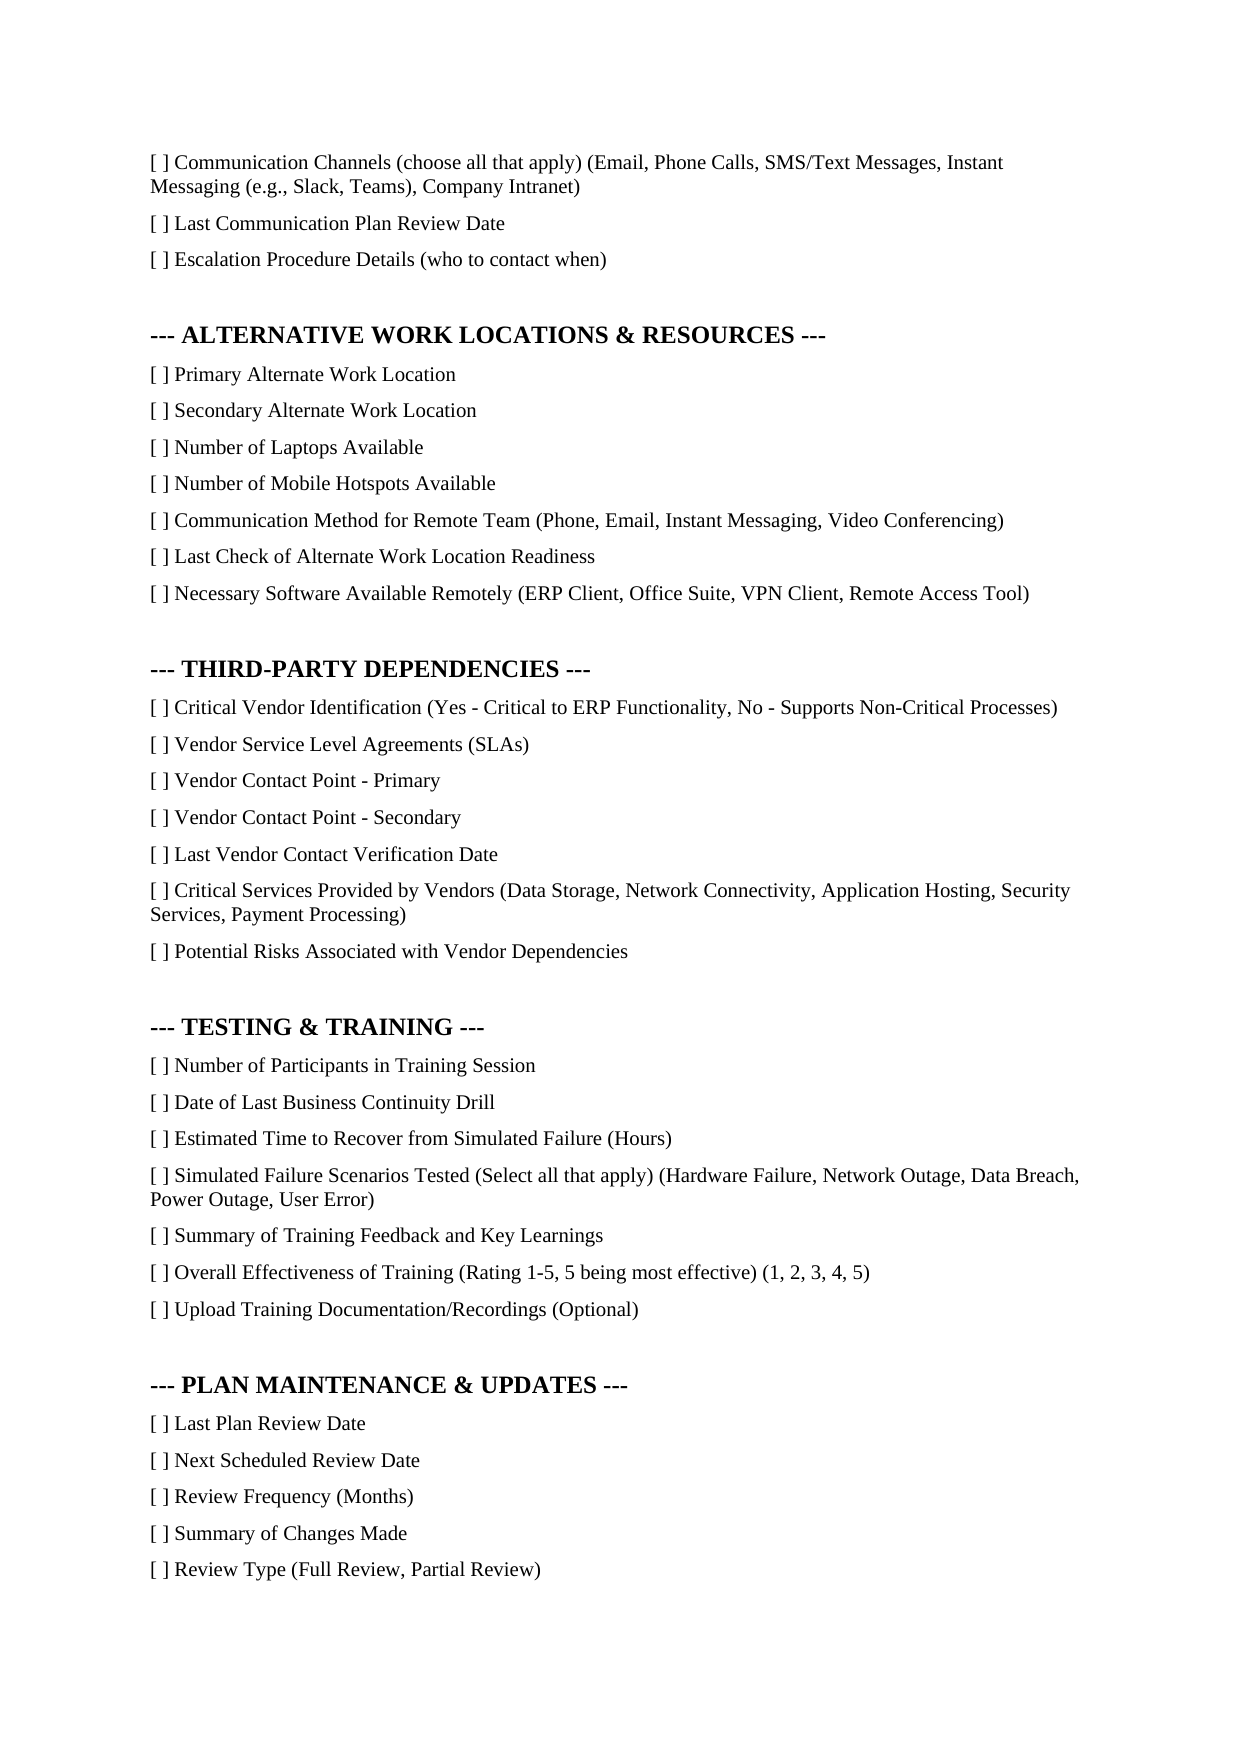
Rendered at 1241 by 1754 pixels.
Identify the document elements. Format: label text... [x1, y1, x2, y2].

text --- ALTERNATIVE WORK LOCATIONS & RESOURCES --- [150, 320, 1090, 349]
text [ ] Communication Channels (choose all that apply) (Email, Phone Calls, SMS/Text Messages, Instant Messaging (e.g., Slack, Teams), Company Intranet) [150, 150, 1090, 198]
text [ ] Primary Alternate Work Location [150, 362, 1090, 386]
text [ ] Potential Risks Associated with Vendor Dependencies [150, 939, 1090, 963]
text [ ] Upload Training Documentation/Recordings (Optional) [150, 1297, 1090, 1321]
text [ ] Review Frequency (Months) [150, 1484, 1090, 1508]
text [ ] Vendor Contact Point - Primary [150, 768, 1090, 792]
text [ ] Critical Vendor Identification (Yes - Critical to ERP Functionality, No - Supports Non-Critical Processes) [150, 695, 1090, 719]
text [ ] Number of Participants in Training Session [150, 1053, 1090, 1077]
text [ ] Summary of Changes Made [150, 1521, 1090, 1545]
text [ ] Next Scheduled Review Date [150, 1447, 1090, 1472]
text [ ] Vendor Contact Point - Secondary [150, 805, 1090, 829]
text [ ] Last Communication Plan Review Date [150, 211, 1090, 235]
text --- PLAN MAINTENANCE & UPDATES --- [150, 1370, 1090, 1398]
text --- TESTING & TRAINING --- [150, 1012, 1090, 1041]
text [ ] Overall Effectiveness of Training (Rating 1-5, 5 being most effective) (1, 2, 3, 4, 5) [150, 1260, 1090, 1284]
text [ ] Review Type (Full Review, Partial Review) [150, 1557, 1090, 1581]
text [ ] Summary of Training Feedback and Key Learnings [150, 1223, 1090, 1247]
text [ ] Number of Mobile Hotspots Available [150, 471, 1090, 495]
text [ ] Date of Last Business Continuity Drill [150, 1090, 1090, 1114]
text [ ] Last Check of Alternate Work Location Readiness [150, 544, 1090, 568]
text [ ] Vendor Service Level Agreements (SLAs) [150, 732, 1090, 756]
text [ ] Estimated Time to Recover from Simulated Failure (Hours) [150, 1126, 1090, 1150]
text [ ] Escalation Procedure Details (who to contact when) [150, 247, 1090, 271]
text [ ] Last Plan Review Date [150, 1411, 1090, 1435]
text [ ] Critical Services Provided by Vendors (Data Storage, Network Connectivity, Application Hosting, Security Services, Payment Processing) [150, 878, 1090, 926]
text [ ] Simulated Failure Scenarios Tested (Select all that apply) (Hardware Failure, Network Outage, Data Breach, Power Outage, User Error) [150, 1163, 1090, 1211]
text --- THIRD-PARTY DEPENDENCIES --- [150, 654, 1090, 683]
text [ ] Number of Laptops Available [150, 435, 1090, 459]
text [ ] Secondary Alternate Work Location [150, 398, 1090, 422]
text [ ] Communication Method for Remote Team (Phone, Email, Instant Messaging, Video Conferencing) [150, 508, 1090, 532]
text [ ] Last Vendor Contact Verification Date [150, 842, 1090, 866]
text [ ] Necessary Software Available Remotely (ERP Client, Office Suite, VPN Client, Remote Access Tool) [150, 581, 1090, 605]
